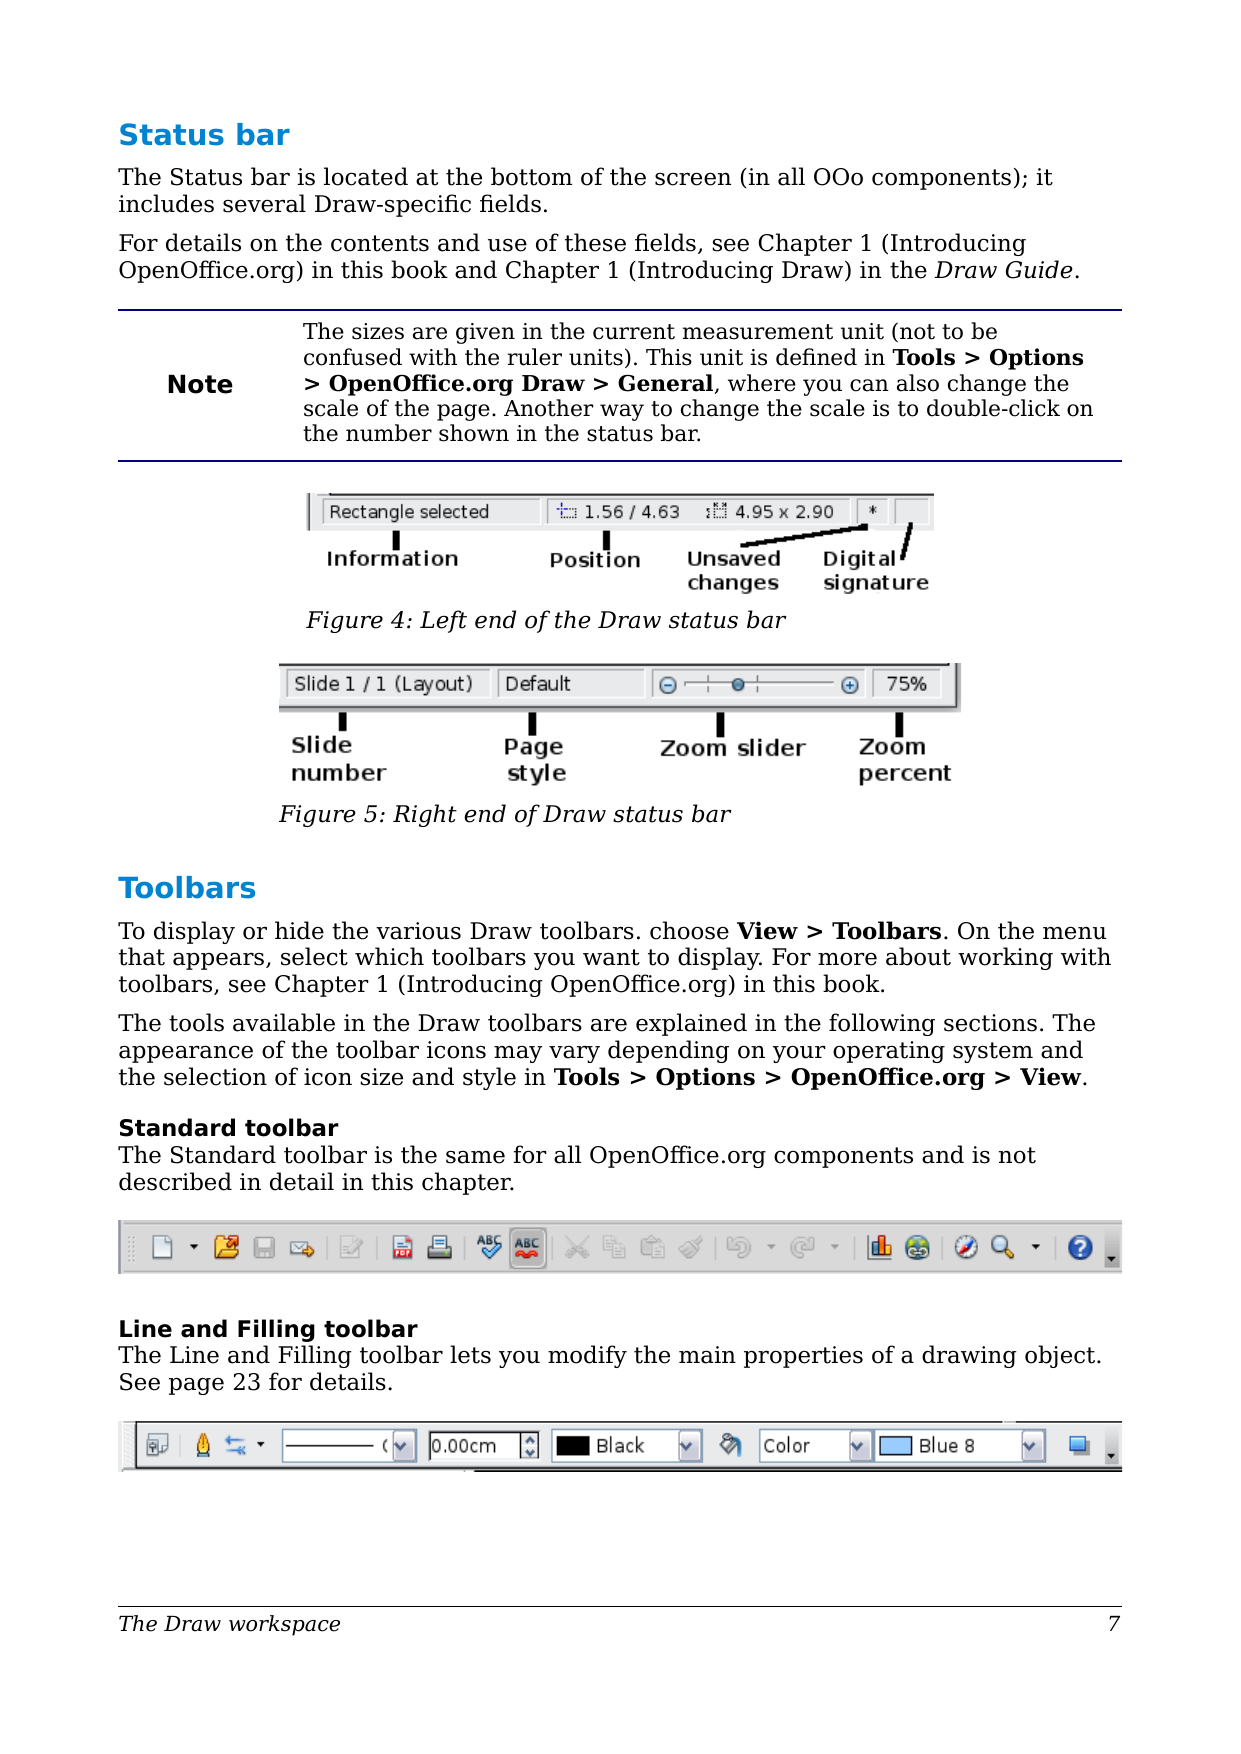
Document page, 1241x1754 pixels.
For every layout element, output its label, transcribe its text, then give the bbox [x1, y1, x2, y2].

text The Line and Filling toolbar lets you modify the main properties of a drawing object. See page 23 for details. [118, 1343, 1122, 1396]
picture [118, 1421, 1123, 1472]
picture [118, 1220, 1123, 1274]
text To display or hide the various Draw toolbars. choose View > Toolbars. On the menu that appears, select which toolbars you want to display. For more about working with toolbars, see Chapter 1 (Introducing OpenOffice.org) in this book. [118, 917, 1122, 998]
subtitle Status bar [118, 118, 1122, 152]
picture [306, 493, 934, 601]
subtitle Toolbars [118, 871, 1122, 905]
text The tools available in the Draw toolbars are explained in the following sections. The appearance of the toolbar icons may vary depending on your operating system and the selection of icon size and style in Tools > Options > OpenOffice.org > View. [118, 1010, 1122, 1091]
text The Standard toolbar is the same for all OpenOffice.org components and is not described in detail in this chapter. [118, 1142, 1122, 1196]
text For details on the contents and use of these fields, see Chapter 1 (Introducing OpenOffice.org) in this book and Chapter 1 (Introducing Draw) in the Draw Guide. [118, 230, 1122, 284]
text Figure 5: Right end of Draw status bar [279, 801, 961, 828]
text The Status bar is located at the bottom of the screen (in all OOo components); it includes several Draw-specific fields. [118, 164, 1122, 218]
picture [279, 663, 962, 795]
text Figure 4: Left end of the Draw status bar [306, 607, 934, 634]
table_header Note [118, 311, 281, 460]
text Standard toolbar [118, 1116, 1122, 1142]
text Line and Filling toolbar [118, 1316, 1122, 1343]
table_header The sizes are given in the current measurement unit (not to be confused with the ruler units). This unit is defined in Tools > Options > OpenOffice.org Draw > General, where you can also change the scale of the page. Another way to change the scale is to double-click on the number shown in the status bar. [281, 311, 1122, 460]
